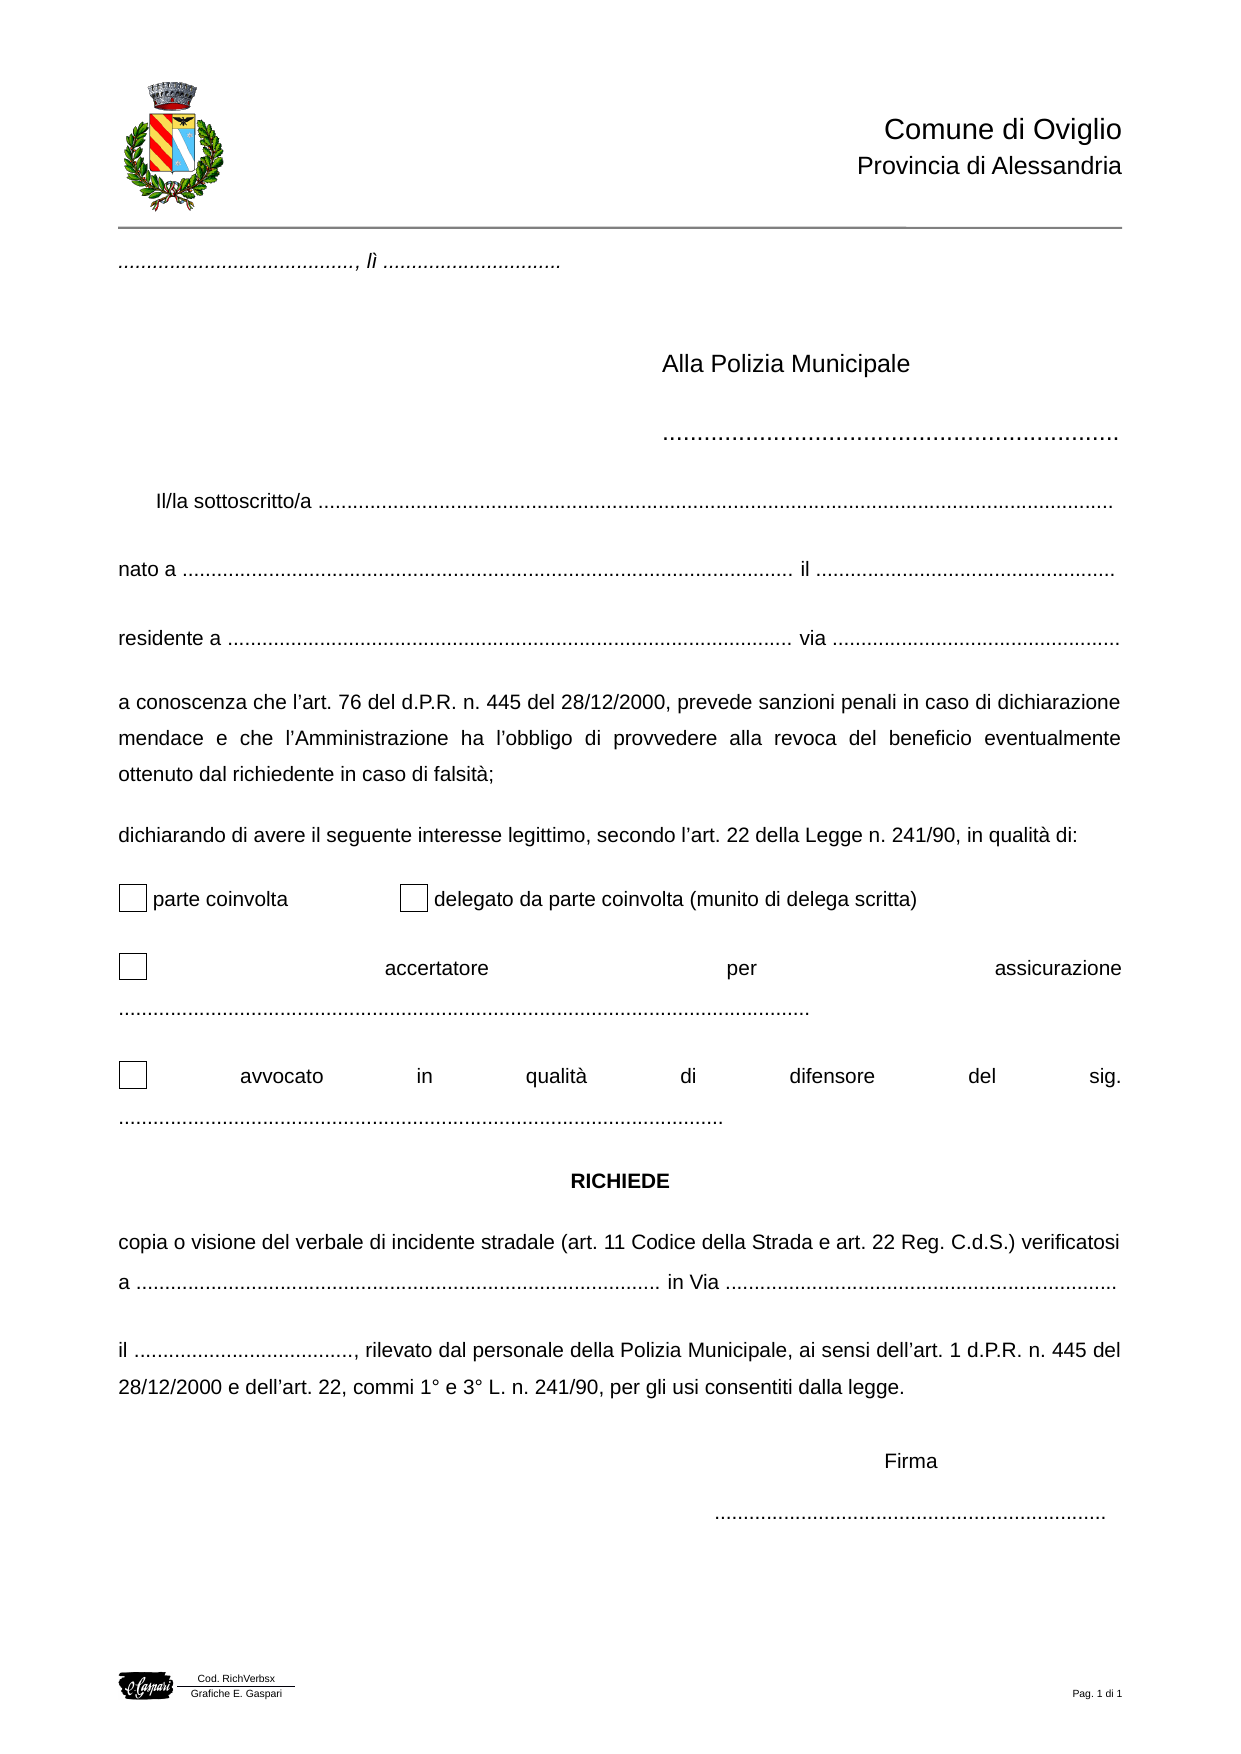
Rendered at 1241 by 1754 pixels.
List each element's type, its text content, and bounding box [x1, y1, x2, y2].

text a conoscenza che l’art. 76 del d.P.R. n. 445 del 28/12/2000, prevede sanzioni penali in caso di dichiarazione mendace e che l’Amministrazione ha l’obbligo di provvedere alla revoca del beneficio eventualmente ottenuto dal richiedente in caso di falsità; [118, 690, 1122, 786]
text accertatore per assicurazione ........................................................................................................................ [118, 952, 1122, 1021]
text Provincia di Alessandria [224, 151, 1122, 180]
text ........................................., lì ............................... [118, 245, 1122, 274]
text Alla Polizia Municipale [118, 349, 1122, 378]
text avvocato in qualità di difensore del sig. ......................................................................................................... [118, 1060, 1122, 1130]
text Il/la sottoscritto/a .......................................................................................................................................... [118, 485, 1122, 514]
text Comune di Oviglio [224, 112, 1122, 146]
text RICHIEDE [118, 1169, 1122, 1193]
text dichiarando di avere il seguente interesse legittimo, secondo l’art. 22 della Legge n. 241/90, in qualità di: [118, 822, 1122, 846]
text .................................................................... [699, 1496, 1122, 1525]
text nato a .......................................................................................................... il .................................................... [118, 553, 1122, 582]
text parte coinvolta delegato da parte coinvolta (munito di delega scritta) [118, 883, 1122, 912]
picture [118, 1671, 174, 1700]
text residente a .................................................................................................. via .................................................. [118, 622, 1122, 650]
text il ......................................, rilevato dal personale della Polizia Municipale, ai sensi dell’art. 1 d.P.R. n. 445 del 28/12/2000 e dell’art. 22, commi 1° e 3° L. n. 241/90, per gli usi consentiti dalla legge. [118, 1334, 1122, 1399]
picture [122, 82, 224, 213]
text copia o visione del verbale di incidente stradale (art. 11 Codice della Strada e art. 22 Reg. C.d.S.) verificatosi a ........................................................................................... in Via .................................................................... [118, 1230, 1122, 1295]
text .................................................................. [118, 417, 1122, 446]
text Firma [699, 1448, 1122, 1472]
